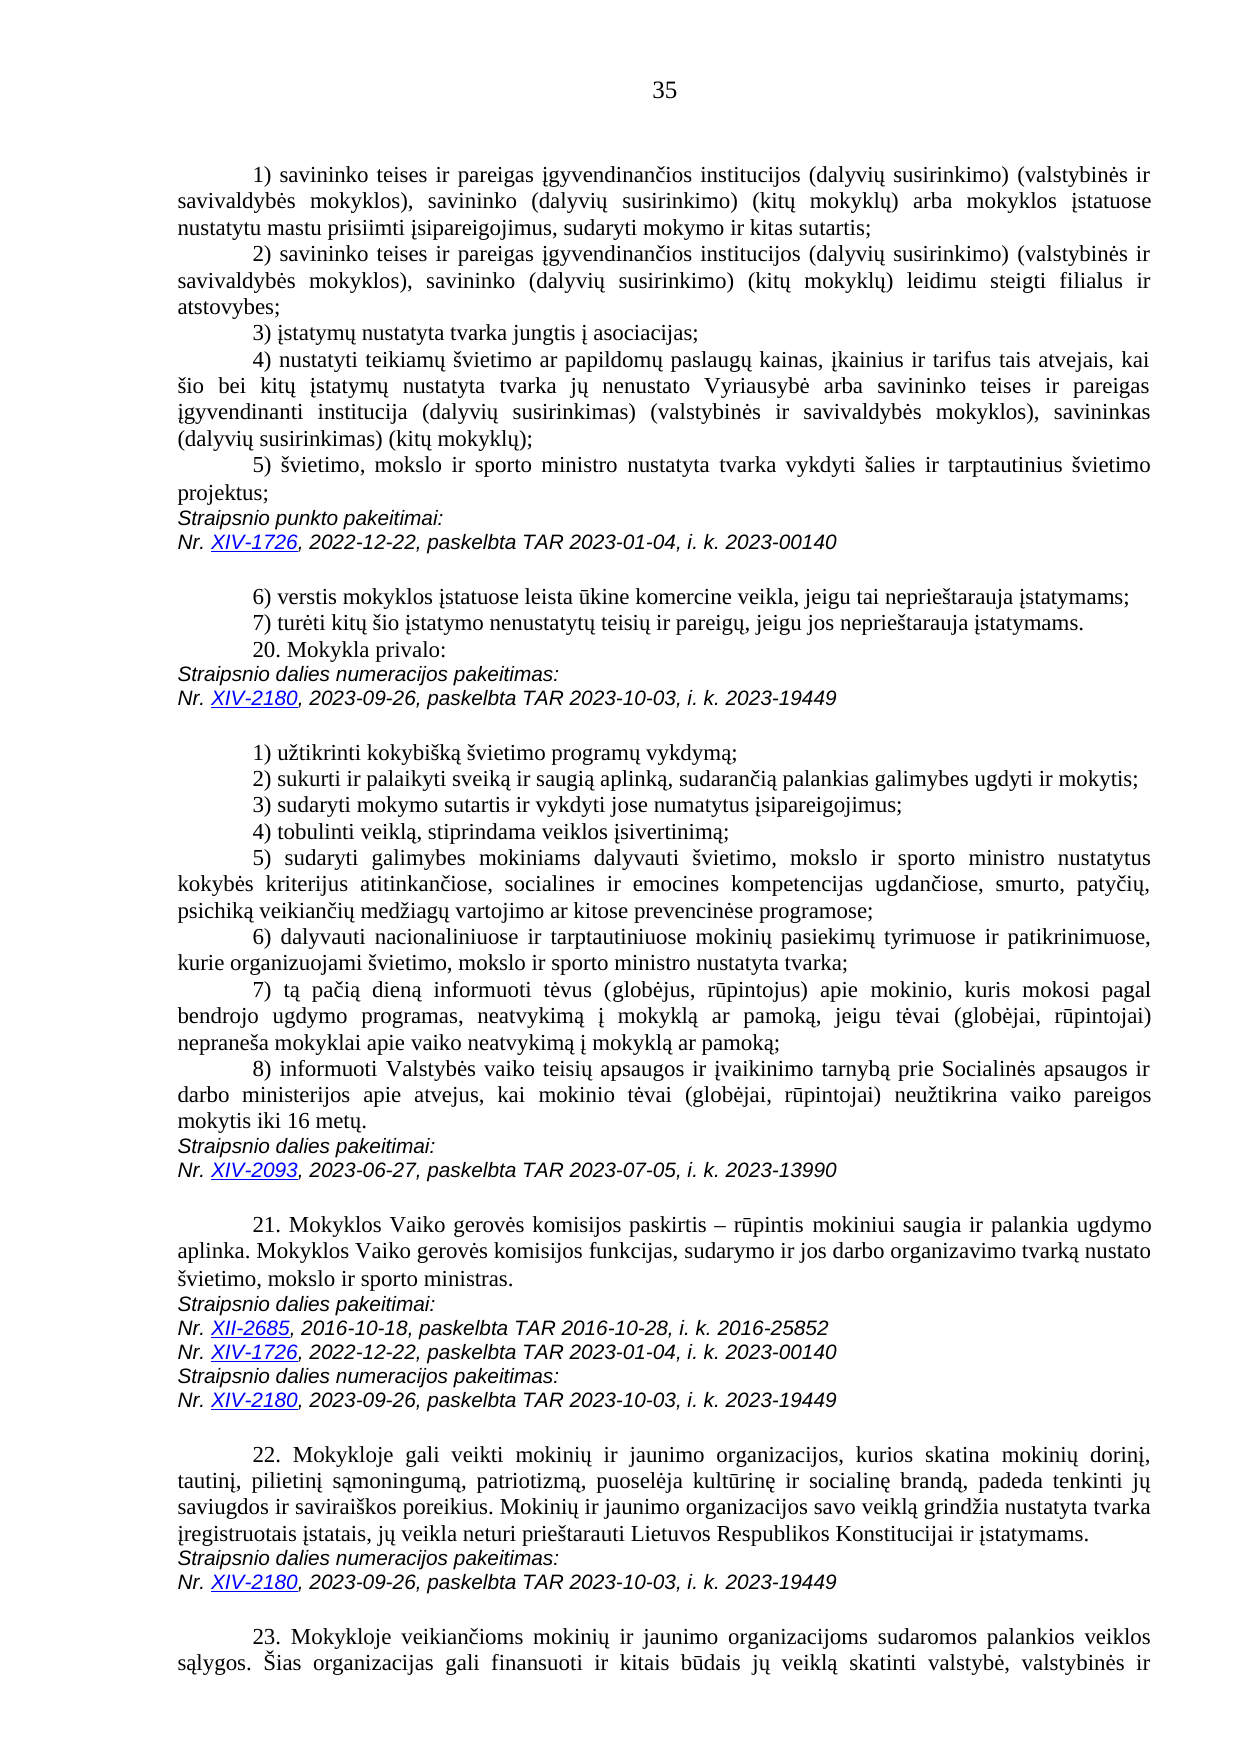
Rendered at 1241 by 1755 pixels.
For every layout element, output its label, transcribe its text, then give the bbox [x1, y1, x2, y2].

text 1) savininko teises ir pareigas įgyvendinančios institucijos (dalyvių susirinkimo) (valstybinės ir savivaldybės mokyklos), savininko (dalyvių susirinkimo) (kitų mokyklų) arba mokyklos įstatuose nustatytu mastu prisiimti įsipareigojimus, sudaryti mokymo ir kitas sutartis; [177, 161, 1152, 240]
text Nr. XII-2685, 2016-10-18, paskelbta TAR 2016-10-28, i. k. 2016-25852 [177, 1316, 1152, 1340]
text Straipsnio punkto pakeitimai: [177, 506, 1152, 530]
text Straipsnio dalies numeracijos pakeitimas: [177, 1364, 1152, 1388]
text Nr. XIV-2180, 2023-09-26, paskelbta TAR 2023-10-03, i. k. 2023-19449 [177, 1570, 1152, 1594]
text Nr. XIV-2093, 2023-06-27, paskelbta TAR 2023-07-05, i. k. 2023-13990 [177, 1158, 1152, 1182]
text 20. Mokykla privalo: [177, 636, 1152, 662]
text 23. Mokykloje veikiančioms mokinių ir jaunimo organizacijoms sudaromos palankios veiklos sąlygos. Šias organizacijas gali finansuoti ir kitais būdais jų veiklą skatinti valstybė, valstybinės ir [177, 1623, 1152, 1675]
text 5) švietimo, mokslo ir sporto ministro nustatyta tvarka vykdyti šalies ir tarptautinius švietimo projektus; [177, 451, 1152, 506]
text Straipsnio dalies pakeitimai: [177, 1134, 1152, 1158]
text 8) informuoti Valstybės vaiko teisių apsaugos ir įvaikinimo tarnybą prie Socialinės apsaugos ir darbo ministerijos apie atvejus, kai mokinio tėvai (globėjai, rūpintojai) neužtikrina vaiko pareigos mokytis iki 16 metų. [177, 1055, 1152, 1134]
text Nr. XIV-2180, 2023-09-26, paskelbta TAR 2023-10-03, i. k. 2023-19449 [177, 686, 1152, 710]
text 7) tą pačią dieną informuoti tėvus (globėjus, rūpintojus) apie mokinio, kuris mokosi pagal bendrojo ugdymo programas, neatvykimą į mokyklą ar pamoką, jeigu tėvai (globėjai, rūpintojai) nepraneša mokyklai apie vaiko neatvykimą į mokyklą ar pamoką; [177, 976, 1152, 1055]
text Straipsnio dalies numeracijos pakeitimas: [177, 1546, 1152, 1570]
text 1) užtikrinti kokybišką švietimo programų vykdymą; [177, 739, 1152, 765]
text 3) įstatymų nustatyta tvarka jungtis į asociacijas; [177, 319, 1152, 346]
text Nr. XIV-2180, 2023-09-26, paskelbta TAR 2023-10-03, i. k. 2023-19449 [177, 1388, 1152, 1412]
text 2) sukurti ir palaikyti sveiką ir saugią aplinką, sudarančią palankias galimybes ugdyti ir mokytis; [177, 765, 1152, 791]
text Straipsnio dalies pakeitimai: [177, 1292, 1152, 1316]
text 7) turėti kitų šio įstatymo nenustatytų teisių ir pareigų, jeigu jos neprieštarauja įstatymams. [177, 609, 1152, 636]
text 6) dalyvauti nacionaliniuose ir tarptautiniuose mokinių pasiekimų tyrimuose ir patikrinimuose, kurie organizuojami švietimo, mokslo ir sporto ministro nustatyta tvarka; [177, 923, 1152, 976]
text 4) nustatyti teikiamų švietimo ar papildomų paslaugų kainas, įkainius ir tarifus tais atvejais, kai šio bei kitų įstatymų nustatyta tvarka jų nenustato Vyriausybė arba savininko teises ir pareigas įgyvendinanti institucija (dalyvių susirinkimas) (valstybinės ir savivaldybės mokyklos), savininkas (dalyvių susirinkimas) (kitų mokyklų); [177, 346, 1152, 451]
text 2) savininko teises ir pareigas įgyvendinančios institucijos (dalyvių susirinkimo) (valstybinės ir savivaldybės mokyklos), savininko (dalyvių susirinkimo) (kitų mokyklų) leidimu steigti filialus ir atstovybes; [177, 240, 1152, 319]
text Nr. XIV-1726, 2022-12-22, paskelbta TAR 2023-01-04, i. k. 2023-00140 [177, 1340, 1152, 1364]
text 21. Mokyklos Vaiko gerovės komisijos paskirtis – rūpintis mokiniui saugia ir palankia ugdymo aplinka. Mokyklos Vaiko gerovės komisijos funkcijas, sudarymo ir jos darbo organizavimo tvarką nustato švietimo, mokslo ir sporto ministras. [177, 1211, 1152, 1292]
text 3) sudaryti mokymo sutartis ir vykdyti jose numatytus įsipareigojimus; [177, 791, 1152, 818]
text 5) sudaryti galimybes mokiniams dalyvauti švietimo, mokslo ir sporto ministro nustatytus kokybės kriterijus atitinkančiose, socialines ir emocines kompetencijas ugdančiose, smurto, patyčių, psichiką veikiančių medžiagų vartojimo ar kitose prevencinėse programose; [177, 844, 1152, 923]
text Straipsnio dalies numeracijos pakeitimas: [177, 662, 1152, 686]
text 4) tobulinti veiklą, stiprindama veiklos įsivertinimą; [177, 818, 1152, 844]
text Nr. XIV-1726, 2022-12-22, paskelbta TAR 2023-01-04, i. k. 2023-00140 [177, 530, 1152, 554]
text 22. Mokykloje gali veikti mokinių ir jaunimo organizacijos, kurios skatina mokinių dorinį, tautinį, pilietinį sąmoningumą, patriotizmą, puoselėja kultūrinę ir socialinę brandą, padeda tenkinti jų saviugdos ir saviraiškos poreikius. Mokinių ir jaunimo organizacijos savo veiklą grindžia nustatyta tvarka įregistruotais įstatais, jų veikla neturi prieštarauti Lietuvos Respublikos Konstitucijai ir įstatymams. [177, 1441, 1152, 1546]
text 6) verstis mokyklos įstatuose leista ūkine komercine veikla, jeigu tai neprieštarauja įstatymams; [177, 583, 1152, 609]
